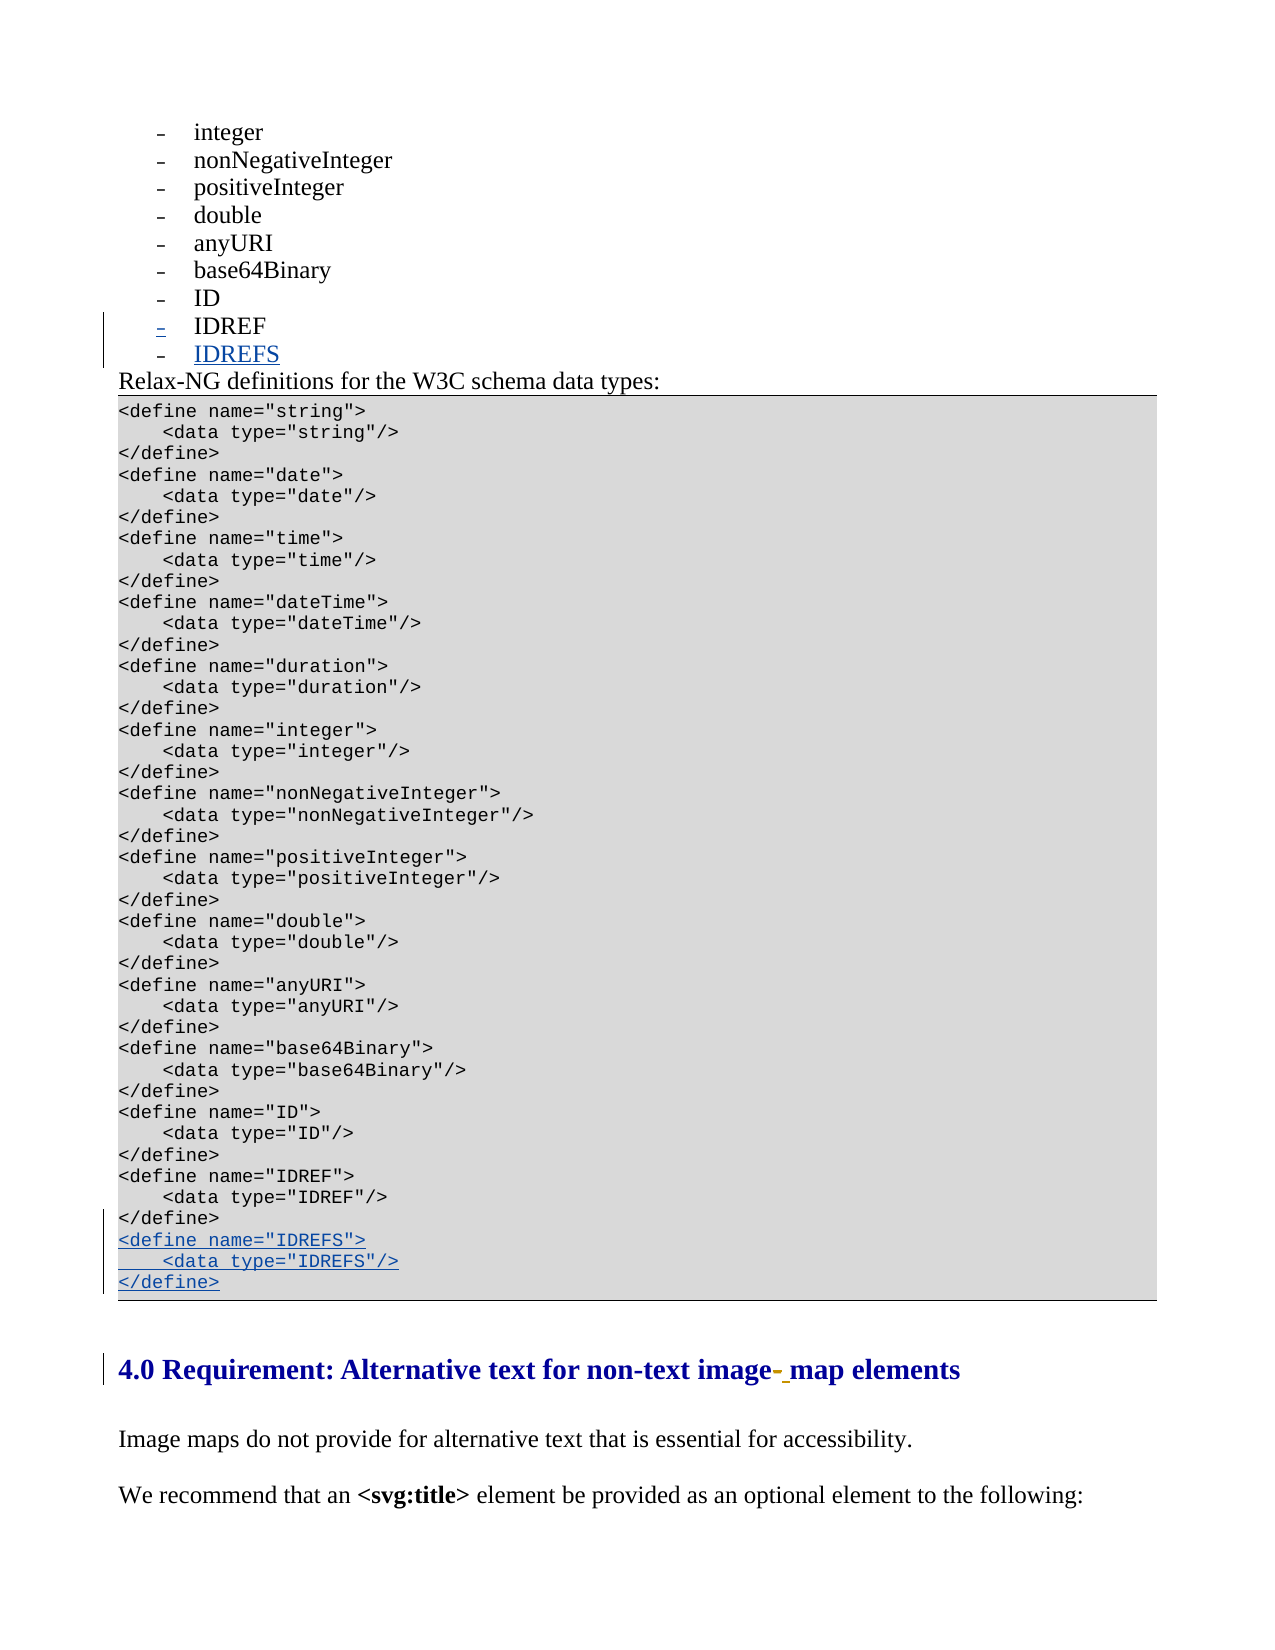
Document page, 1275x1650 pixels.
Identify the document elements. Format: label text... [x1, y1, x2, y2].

text </define> [118, 1082, 1157, 1103]
text <data type="nonNegativeInteger"/> [118, 805, 1157, 827]
text </define> [118, 1266, 1157, 1300]
text <define name="integer"> [118, 720, 1157, 742]
text </define> [118, 444, 1157, 465]
text <define name="string"> [118, 396, 1157, 423]
list base64Binary [156, 257, 1157, 284]
text <define name="date"> [118, 465, 1157, 487]
text <define name="positiveInteger"> [118, 848, 1157, 869]
list anyURI [156, 229, 1157, 257]
text <data type="base64Binary"/> [118, 1060, 1157, 1082]
text </define> [118, 1145, 1157, 1167]
text </define> [118, 1209, 1157, 1230]
text <data type="IDREFS"/> [118, 1252, 1157, 1266]
text <define name="anyURI"> [118, 975, 1157, 997]
text </define> [118, 890, 1157, 912]
text Relax-NG definitions for the W3C schema data types: [118, 367, 1157, 395]
text <define name="dateTime"> [118, 593, 1157, 614]
text </define> [118, 827, 1157, 848]
list ID [156, 284, 1157, 312]
text <data type="time"/> [118, 550, 1157, 572]
list nonNegativeInteger [156, 146, 1157, 173]
text <data type="integer"/> [118, 742, 1157, 763]
text <define name="base64Binary"> [118, 1039, 1157, 1060]
text <data type="date"/> [118, 487, 1157, 508]
text We recommend that an <svg:title> element be provided as an optional element to the following: [118, 1481, 1157, 1509]
text <data type="string"/> [118, 423, 1157, 444]
text <define name="nonNegativeInteger"> [118, 784, 1157, 805]
text <data type="duration"/> [118, 678, 1157, 699]
text <data type="ID"/> [118, 1124, 1157, 1145]
text <define name="time"> [118, 529, 1157, 550]
text <data type="anyURI"/> [118, 997, 1157, 1018]
text </define> [118, 635, 1157, 657]
text </define> [118, 1018, 1157, 1039]
text <define name="ID"> [118, 1103, 1157, 1124]
text </define> [118, 508, 1157, 529]
text </define> [118, 954, 1157, 975]
list IDREF [156, 312, 1157, 340]
text </define> [118, 763, 1157, 784]
text <data type="dateTime"/> [118, 614, 1157, 635]
text Image maps do not provide for alternative text that is essential for accessibility. [118, 1426, 1157, 1453]
list double [156, 201, 1157, 229]
text <define name="double"> [118, 912, 1157, 933]
subtitle 4.0 Requirement: Alternative text for non-text image map elements [118, 1353, 1157, 1385]
list positiveInteger [156, 173, 1157, 201]
text </define> [118, 699, 1157, 720]
text <data type="IDREF"/> [118, 1188, 1157, 1209]
text <data type="positiveInteger"/> [118, 869, 1157, 890]
list integer [156, 118, 1157, 146]
text <define name="IDREFS"> [118, 1230, 1157, 1252]
list IDREFS [156, 340, 1157, 367]
text <data type="double"/> [118, 933, 1157, 954]
text </define> [118, 572, 1157, 593]
text <define name="duration"> [118, 657, 1157, 678]
text <define name="IDREF"> [118, 1167, 1157, 1188]
